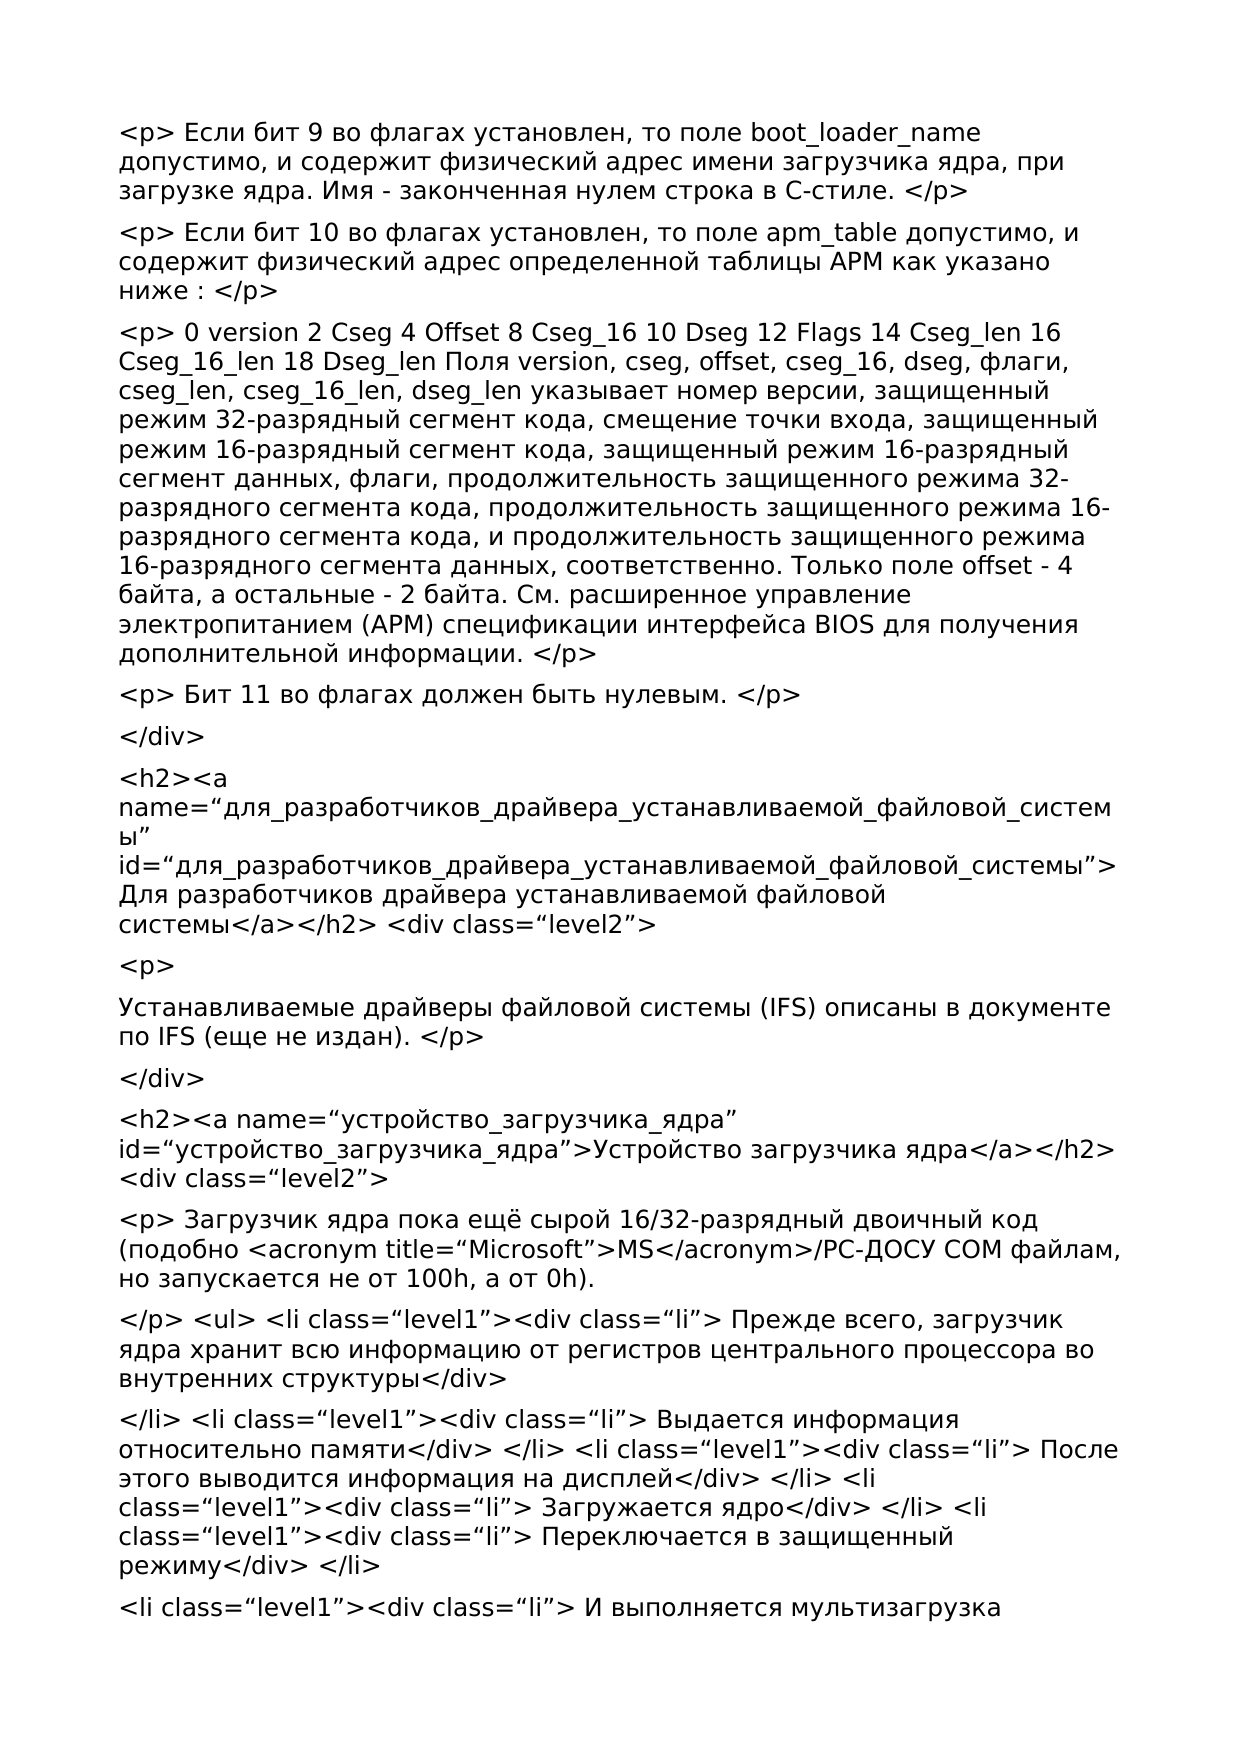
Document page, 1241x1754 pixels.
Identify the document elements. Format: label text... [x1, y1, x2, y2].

text <h2><a name=“для_разработчиков_драйвера_устанавливаемой_файловой_системы” id=“для_разработчиков_драйвера_устанавливаемой_файловой_системы”>Для разработчиков драйвера устанавливаемой файловой системы</a></h2> <div class=“level2”> [118, 764, 1122, 939]
text Устанавливаемые драйверы файловой системы (IFS) описаны в документе по IFS (еще не издан). </p> [118, 993, 1122, 1051]
text <p> Бит 11 во флагах должен быть нулевым. </p> [118, 681, 1122, 710]
text </div> [118, 1064, 1122, 1093]
text </li> <li class=“level1”><div class=“li”> Выдается информация относительно памяти</div> </li> <li class=“level1”><div class=“li”> После этого выводится информация на дисплей</div> </li> <li class=“level1”><div class=“li”> Загружается ядро</div> </li> <li class=“level1”><div class=“li”> Переключается в защищенный режиму</div> </li> [118, 1406, 1122, 1581]
text <p> 0 version 2 Cseg 4 Offset 8 Cseg_16 10 Dseg 12 Flags 14 Cseg_len 16 Cseg_16_len 18 Dseg_len Поля version, cseg, offset, cseg_16, dseg, флаги, cseg_len, cseg_16_len, dseg_len указывает номер версии, защищенный режим 32-разрядный сегмент кода, смещение точки входа, защищенный режим 16-разрядный сегмент кода, защищенный режим 16-разрядный сегмент данных, флаги, продолжительность защищенного режима 32-разрядного сегмента кода, продолжительность защищенного режима 16-разрядного сегмента кода, и продолжительность защищенного режима 16-разрядного сегмента данных, соответственно. Только поле offset - 4 байта, а остальные - 2 байта. См. расширенное управление электропитанием (APM) спецификации интерфейса BIOS для получения дополнительной информации. </p> [118, 318, 1122, 668]
text <li class=“level1”><div class=“li”> И выполняется мультизагрузка [118, 1593, 1122, 1622]
text <p> Загрузчик ядра пока ещё сырой 16/32-разрядный двоичный код (подобно <acronym title=“Microsoft”>MS</acronym>/PC-ДОСУ COM файлам, но запускается не от 100h, а от 0h). [118, 1206, 1122, 1293]
text </div> [118, 722, 1122, 751]
text <p> [118, 951, 1122, 981]
text <h2><a name=“устройство_загрузчика_ядра” id=“устройство_загрузчика_ядра”>Устройство загрузчика ядра</a></h2> <div class=“level2”> [118, 1106, 1122, 1193]
text </p> <ul> <li class=“level1”><div class=“li”> Прежде всего, загрузчик ядра хранит всю информацию от регистров центрального процессора во внутренних структуры</div> [118, 1306, 1122, 1393]
text <p> Если бит 10 во флагах установлен, то поле apm_table допустимо, и содержит физический адрес определенной таблицы APM как указано ниже : </p> [118, 218, 1122, 306]
text <p> Если бит 9 во флагах установлен, то поле boot_loader_name допустимо, и содержит физический адрес имени загрузчика ядра, при загрузке ядра. Имя - законченная нулем строка в С-стиле. </p> [118, 118, 1122, 206]
